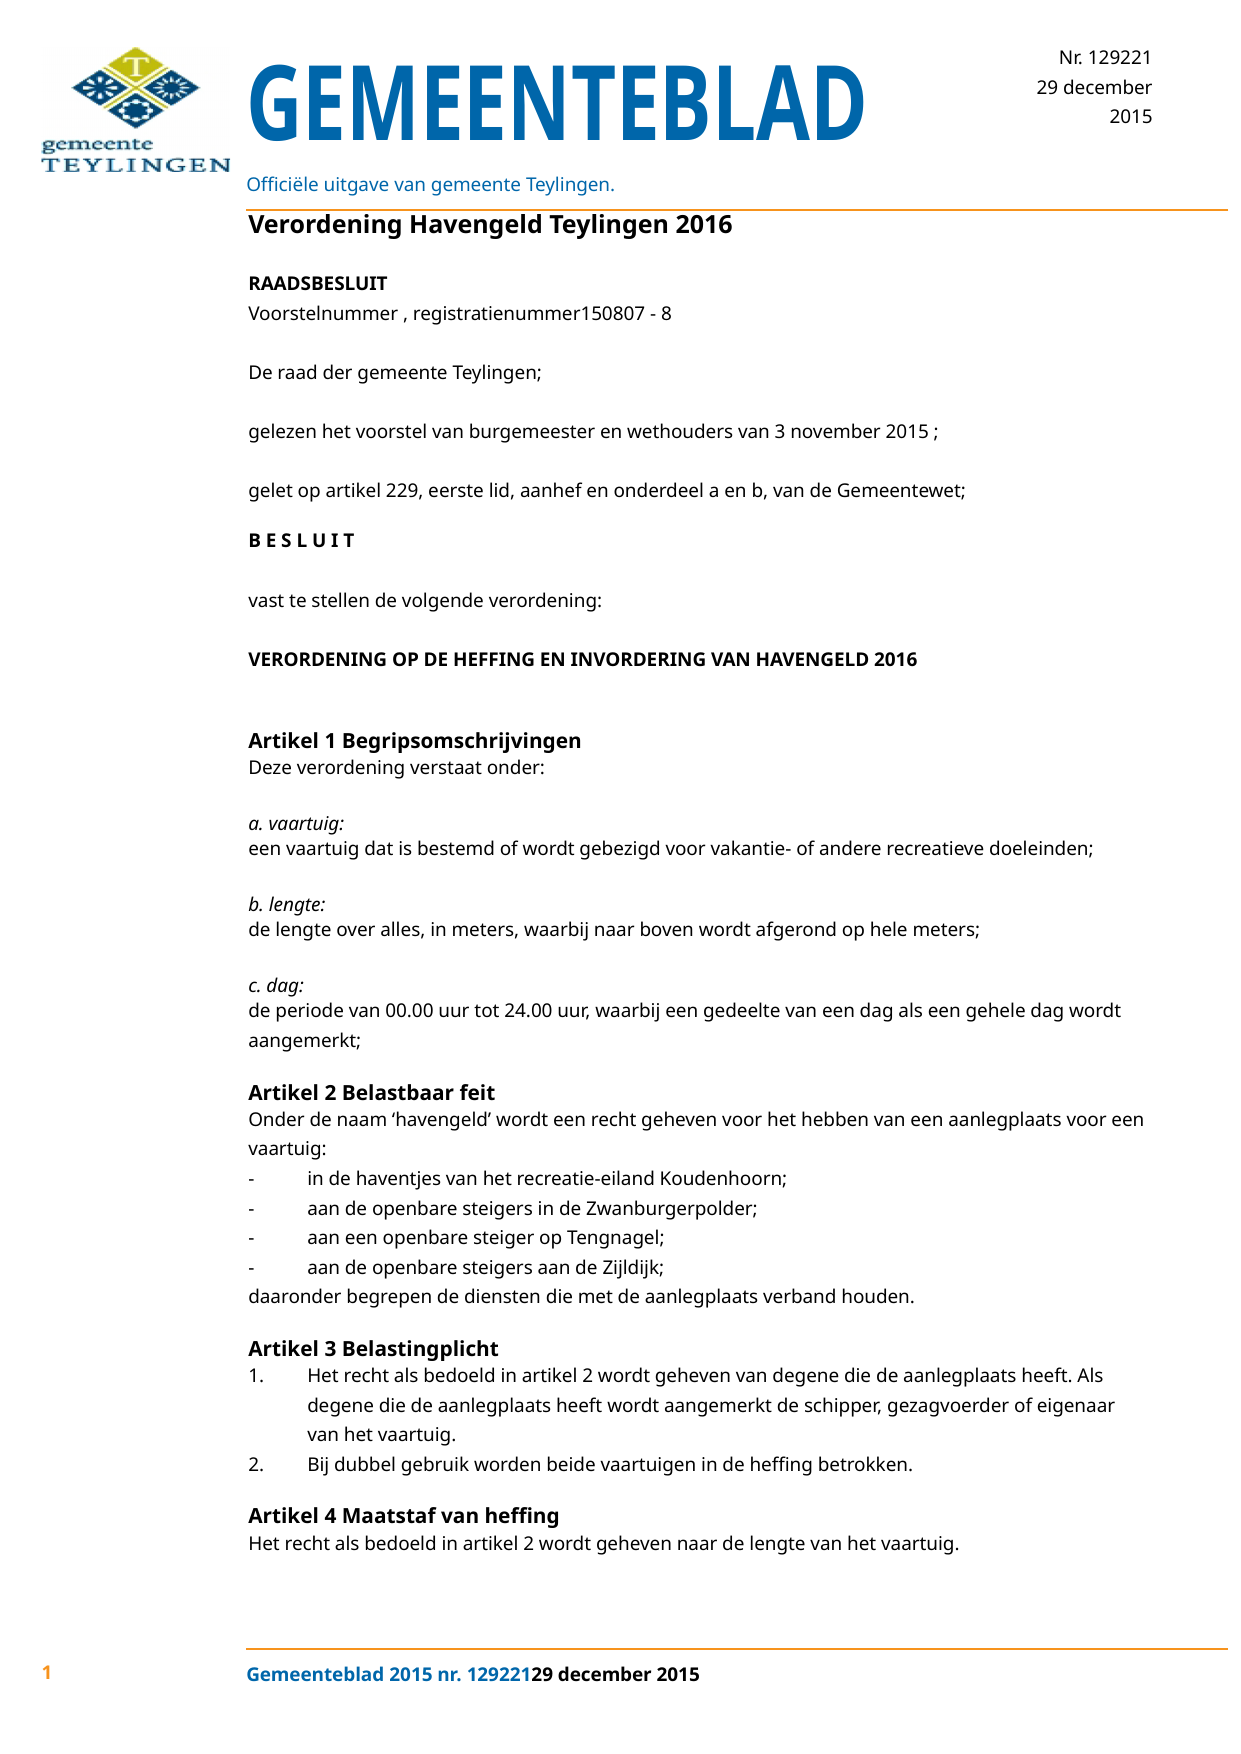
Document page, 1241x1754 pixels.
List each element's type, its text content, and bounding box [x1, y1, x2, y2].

text Artikel 1 Begripsomschrijvingen [248, 726, 1152, 754]
text Verordening Havengeld Teylingen 2016 [248, 211, 1152, 241]
text Artikel 4 Maatstaf van heffing [248, 1502, 1152, 1530]
text gelezen het voorstel van burgemeester en wethouders van 3 november 2015 ; [248, 418, 1152, 444]
list Bij dubbel gebruik worden beide vaartuigen in de heffing betrokken. [248, 1451, 1152, 1477]
list aan de openbare steigers aan de Zijldijk; [248, 1254, 1152, 1280]
text Het recht als bedoeld in artikel 2 wordt geheven naar de lengte van het vaartuig. [248, 1530, 1152, 1556]
list aan een openbare steiger op Tengnagel; [248, 1224, 1152, 1250]
text Artikel 2 Belastbaar feit [248, 1078, 1152, 1106]
text Voorstelnummer , registratienummer150807 - 8 [248, 300, 1152, 326]
text B E S L U I T [248, 528, 1152, 553]
text vast te stellen de volgende verordening: [248, 587, 1152, 613]
text de periode van 00.00 uur tot 24.00 uur, waarbij een gedeelte van een dag als een gehele dag wordt aangemerkt; [248, 998, 1152, 1053]
picture [41, 47, 231, 172]
text Artikel 3 Belastingplicht [248, 1334, 1152, 1362]
text VERORDENING OP DE HEFFING EN INVORDERING VAN HAVENGELD 2016 [248, 646, 1152, 672]
text c. dag: [248, 972, 1152, 998]
text een vaartuig dat is bestemd of wordt gebezigd voor vakantie- of andere recreatieve doeleinden; [248, 836, 1152, 861]
text Onder de naam ‘havengeld’ wordt een recht geheven voor het hebben van een aanlegplaats voor een vaartuig: [248, 1106, 1152, 1161]
list in de haventjes van het recreatie-eiland Koudenhoorn; [248, 1165, 1152, 1191]
text Deze verordening verstaat onder: [248, 754, 1152, 780]
text daaronder begrepen de diensten die met de aanlegplaats verband houden. [248, 1283, 1152, 1309]
text RAADSBESLUIT [248, 270, 1152, 296]
text de lengte over alles, in meters, waarbij naar boven wordt afgerond op hele meters; [248, 917, 1152, 942]
text a. vaartuig: [248, 810, 1152, 836]
text gelet op artikel 229, eerste lid, aanhef en onderdeel a en b, van de Gemeentewet; [248, 477, 1152, 503]
list Het recht als bedoeld in artikel 2 wordt geheven van degene die de aanlegplaats heeft. Als degene die de aanlegplaats heeft wordt aangemerkt de schipper, gezagvoerder of eigenaar van het vaartuig. [248, 1362, 1152, 1447]
text De raad der gemeente Teylingen; [248, 359, 1152, 385]
text b. lengte: [248, 891, 1152, 917]
list aan de openbare steigers in de Zwanburgerpolder; [248, 1195, 1152, 1221]
